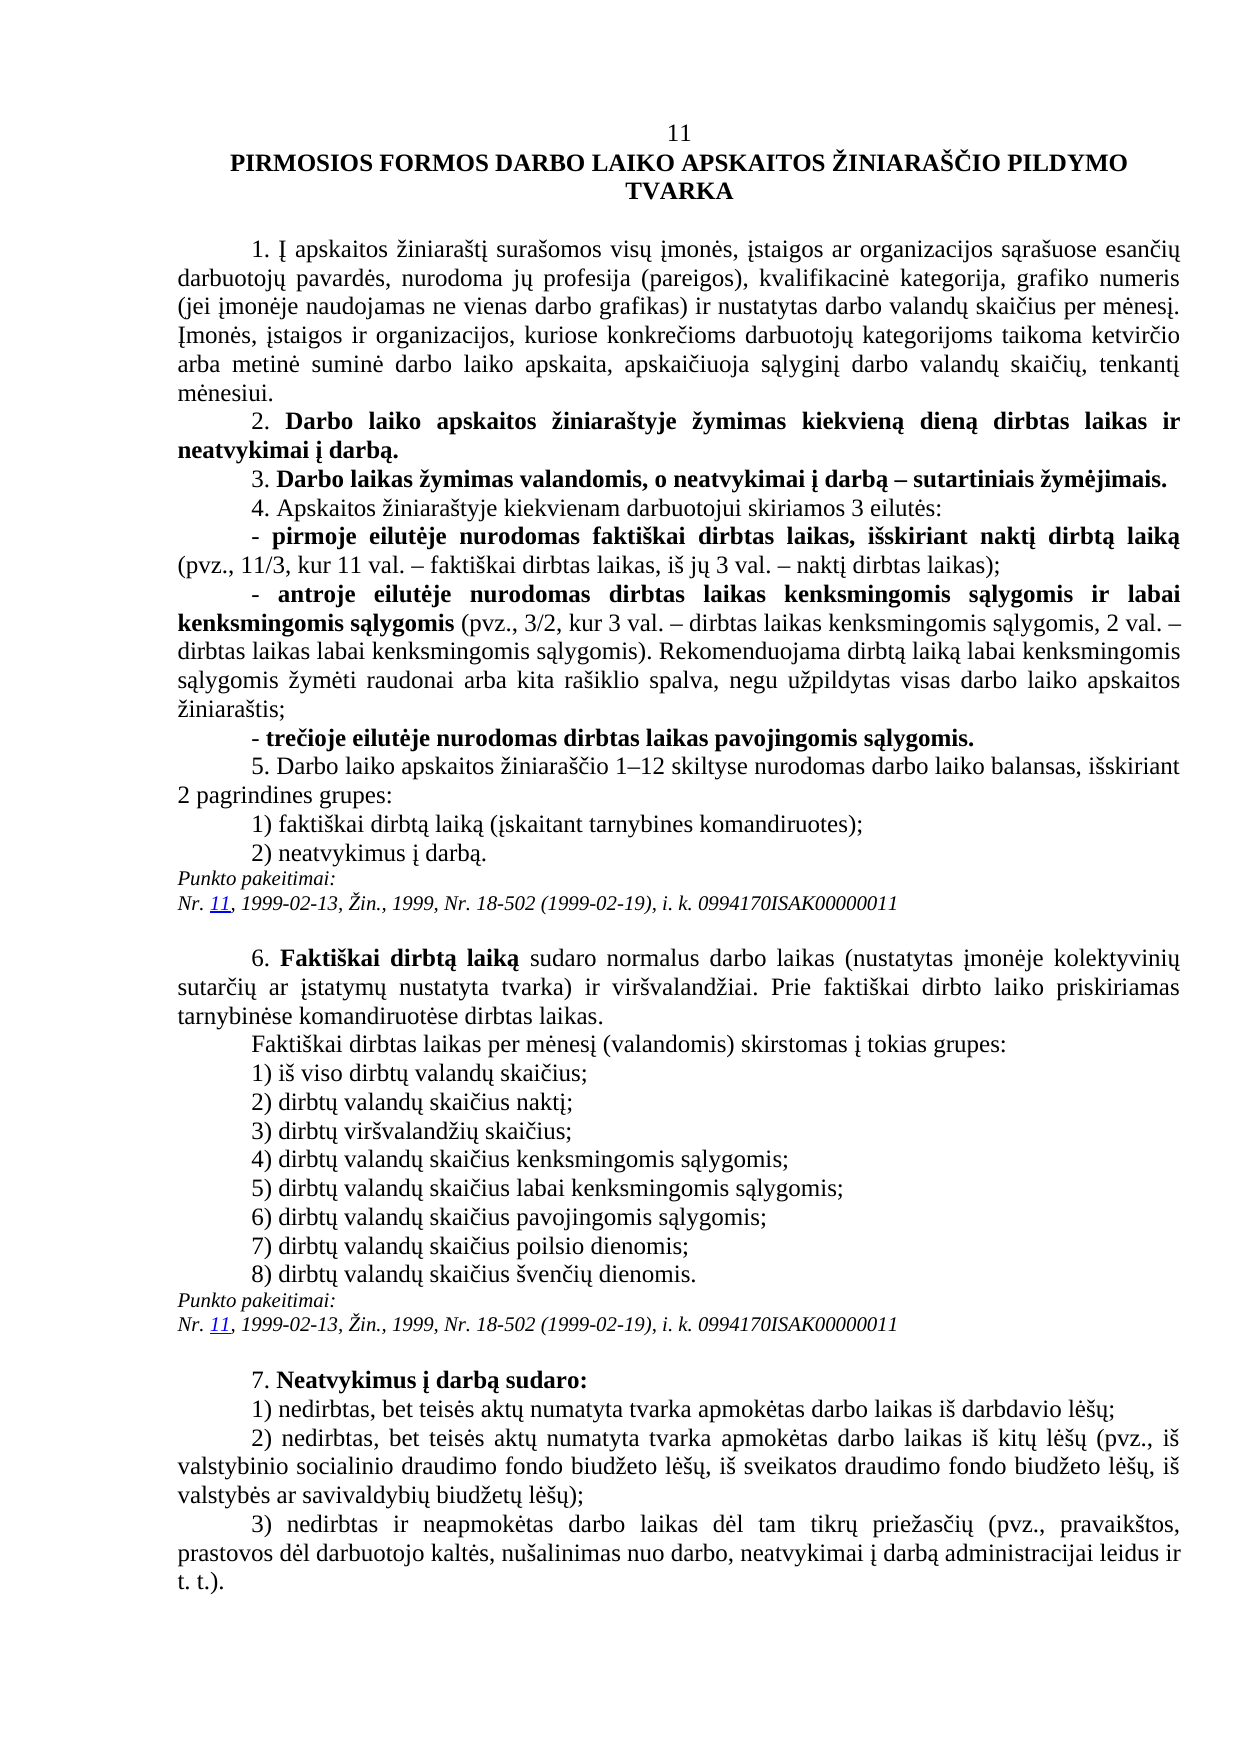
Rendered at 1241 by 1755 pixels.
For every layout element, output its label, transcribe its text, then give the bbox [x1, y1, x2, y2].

text 6) dirbtų valandų skaičius pavojingomis sąlygomis; [177, 1202, 1181, 1231]
text Faktiškai dirbtas laikas per mėnesį (valandomis) skirstomas į tokias grupes: [177, 1029, 1181, 1058]
text 4) dirbtų valandų skaičius kenksmingomis sąlygomis; [177, 1144, 1181, 1173]
text 4. Apskaitos žiniaraštyje kiekvienam darbuotojui skiriamos 3 eilutės: [177, 493, 1181, 521]
text 8) dirbtų valandų skaičius švenčių dienomis. [177, 1259, 1181, 1288]
text PIRMOSIOS FORMOS DARBO LAIKO APSKAITOS ŽINIARAŠČIO PILDYMO TVARKA [177, 148, 1181, 205]
text Punkto pakeitimai: [177, 1288, 1181, 1312]
text 2. Darbo laiko apskaitos žiniaraštyje žymimas kiekvieną dieną dirbtas laikas ir neatvykimai į darbą. [177, 406, 1181, 464]
text 1) iš viso dirbtų valandų skaičius; [177, 1058, 1181, 1087]
text 1. Į apskaitos žiniaraštį surašomos visų įmonės, įstaigos ar organizacijos sąrašuose esančių darbuotojų pavardės, nurodoma jų profesija (pareigos), kvalifikacinė kategorija, grafiko numeris (jei įmonėje naudojamas ne vienas darbo grafikas) ir nustatytas darbo valandų skaičius per mėnesį. Įmonės, įstaigos ir organizacijos, kuriose konkrečioms darbuotojų kategorijoms taikoma ketvirčio arba metinė suminė darbo laiko apskaita, apskaičiuoja sąlyginį darbo valandų skaičių, tenkantį mėnesiui. [177, 234, 1181, 406]
text 2) nedirbtas, bet teisės aktų numatyta tvarka apmokėtas darbo laikas iš kitų lėšų (pvz., iš valstybinio socialinio draudimo fondo biudžeto lėšų, iš sveikatos draudimo fondo biudžeto lėšų, iš valstybės ar savivaldybių biudžetų lėšų); [177, 1423, 1181, 1509]
text Punkto pakeitimai: [177, 866, 1181, 890]
text 3. Darbo laikas žymimas valandomis, o neatvykimai į darbą – sutartiniais žymėjimais. [177, 464, 1181, 493]
text Nr. 11, 1999-02-13, Žin., 1999, Nr. 18-502 (1999-02-19), i. k. 0994170ISAK00000011 [177, 1312, 1181, 1336]
text 1) nedirbtas, bet teisės aktų numatyta tvarka apmokėtas darbo laikas iš darbdavio lėšų; [177, 1394, 1181, 1423]
text 7) dirbtų valandų skaičius poilsio dienomis; [177, 1231, 1181, 1259]
text 5. Darbo laiko apskaitos žiniaraščio 1–12 skiltyse nurodomas darbo laiko balansas, išskiriant 2 pagrindines grupes: [177, 751, 1181, 809]
text - trečioje eilutėje nurodomas dirbtas laikas pavojingomis sąlygomis. [177, 723, 1181, 751]
text 2) dirbtų valandų skaičius naktį; [177, 1087, 1181, 1116]
text 1) faktiškai dirbtą laiką (įskaitant tarnybines komandiruotes); [177, 809, 1181, 838]
text 5) dirbtų valandų skaičius labai kenksmingomis sąlygomis; [177, 1173, 1181, 1202]
text 6. Faktiškai dirbtą laiką sudaro normalus darbo laikas (nustatytas įmonėje kolektyvinių sutarčių ar įstatymų nustatyta tvarka) ir viršvalandžiai. Prie faktiškai dirbto laiko priskiriamas tarnybinėse komandiruotėse dirbtas laikas. [177, 943, 1181, 1029]
text - pirmoje eilutėje nurodomas faktiškai dirbtas laikas, išskiriant naktį dirbtą laiką (pvz., 11/3, kur 11 val. – faktiškai dirbtas laikas, iš jų 3 val. – naktį dirbtas laikas); [177, 521, 1181, 579]
text - antroje eilutėje nurodomas dirbtas laikas kenksmingomis sąlygomis ir labai kenksmingomis sąlygomis (pvz., 3/2, kur 3 val. – dirbtas laikas kenksmingomis sąlygomis, 2 val. – dirbtas laikas labai kenksmingomis sąlygomis). Rekomenduojama dirbtą laiką labai kenksmingomis sąlygomis žymėti raudonai arba kita rašiklio spalva, negu užpildytas visas darbo laiko apskaitos žiniaraštis; [177, 579, 1181, 723]
text 3) nedirbtas ir neapmokėtas darbo laikas dėl tam tikrų priežasčių (pvz., pravaikštos, prastovos dėl darbuotojo kaltės, nušalinimas nuo darbo, neatvykimai į darbą administracijai leidus ir t. t.). [177, 1509, 1181, 1595]
text 2) neatvykimus į darbą. [177, 838, 1181, 866]
text 7. Neatvykimus į darbą sudaro: [177, 1365, 1181, 1394]
text 3) dirbtų viršvalandžių skaičius; [177, 1116, 1181, 1144]
text Nr. 11, 1999-02-13, Žin., 1999, Nr. 18-502 (1999-02-19), i. k. 0994170ISAK00000011 [177, 890, 1181, 914]
